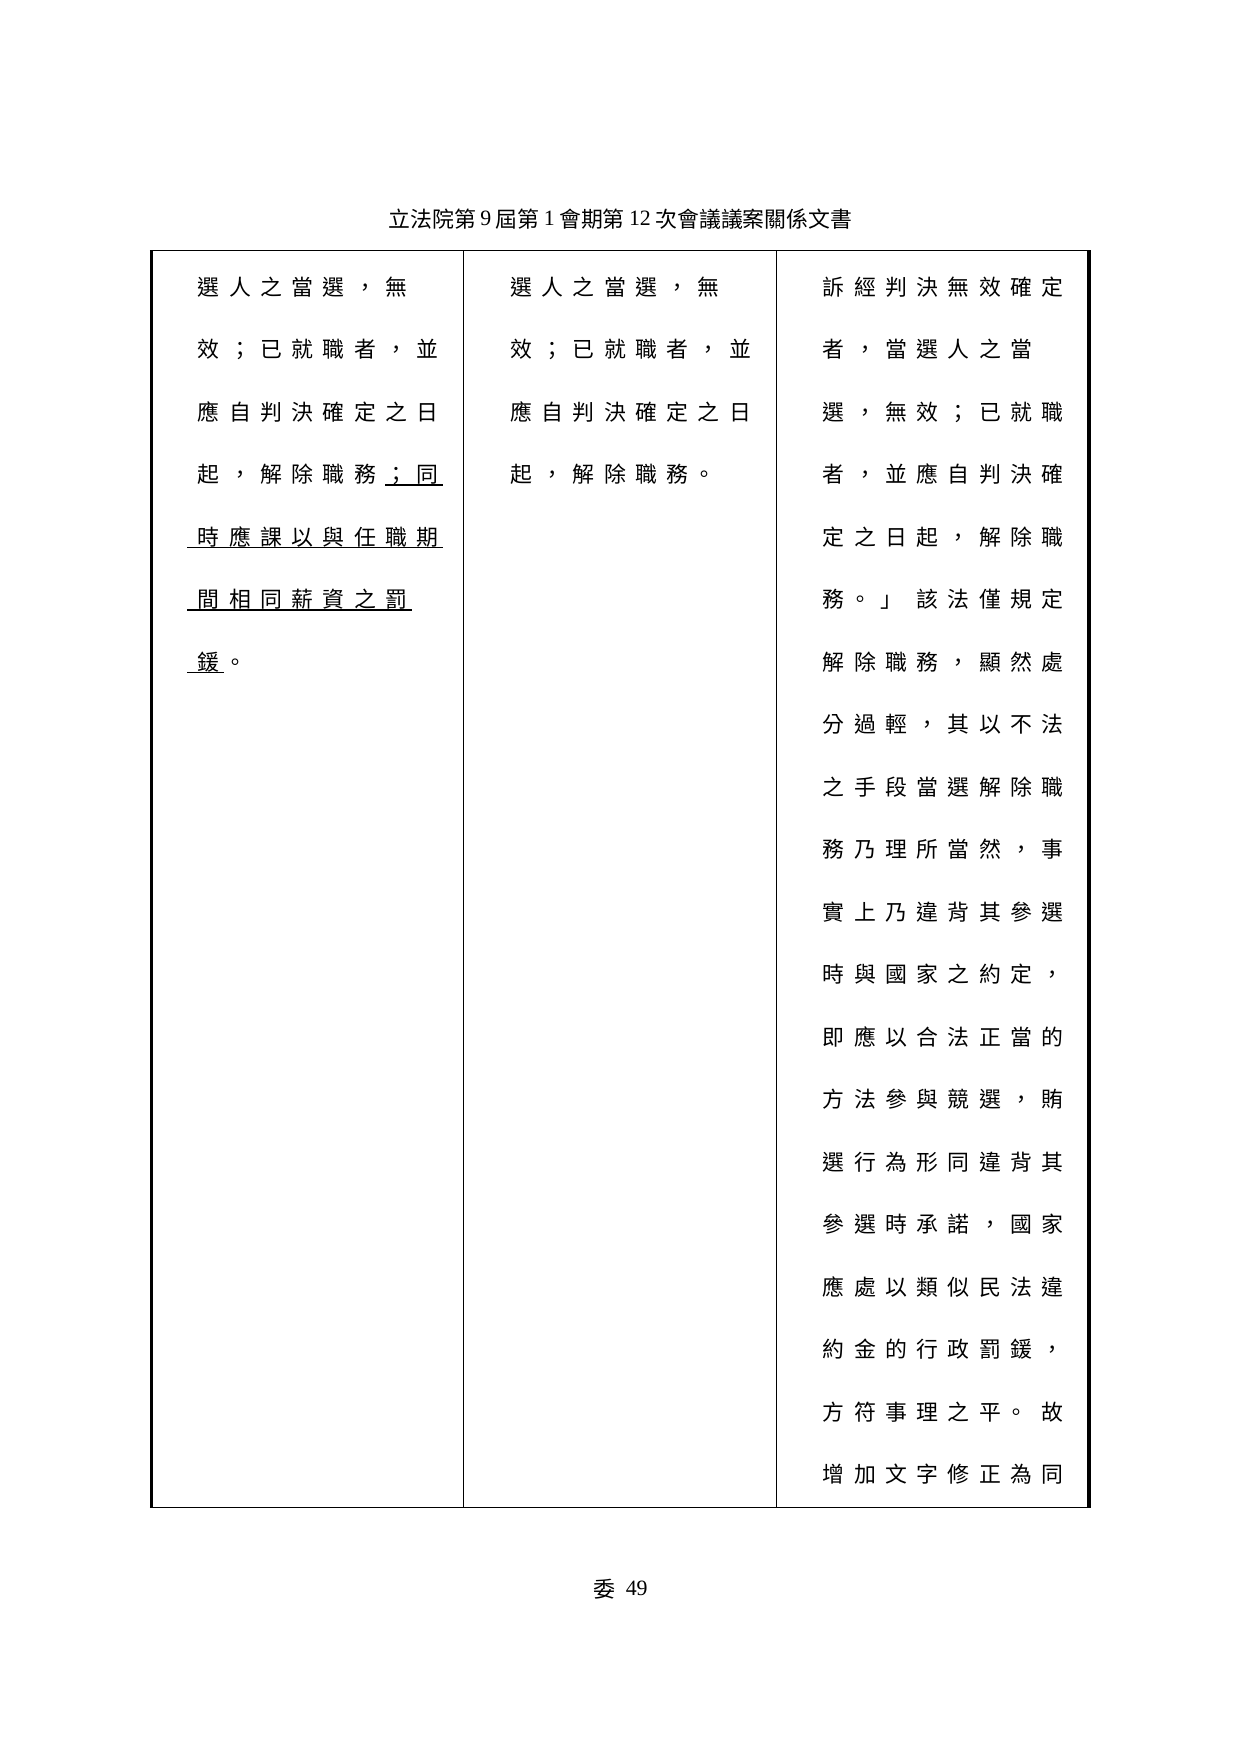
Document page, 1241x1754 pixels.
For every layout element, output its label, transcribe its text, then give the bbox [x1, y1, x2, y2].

table_cell 一、修正第一項後段文字增修。 二、鑑於選罷法第一百二十二條規定：「當選無效之訴經判決無效確定者，當選人之當選，無效；已就職者，並應自判決確定之日起，解除職務。」該法僅規定解除職務，顯然處分過輕，其以不法之手段當選解除職務乃理所當然，事實上乃違背其參選時與國家之約定，即應以合法正當的方法參與競選，賄選行為形同違背其參選時承諾，國家應處以類似民法違約金的行政罰鍰，方符事理之平。故增加文字修正為同時應課以與任職期間同額薪資之罰鍰。 [777, 251, 1087, 1507]
table_cell 選人之當選，無效；已就職者，並應自判決確定之日起，解除職務；同時應課以與任職期間相同薪資之罰鍰。 [153, 251, 463, 1507]
table_cell 選人之當選，無效；已就職者，並應自判決確定之日起，解除職務。 [464, 251, 776, 1507]
